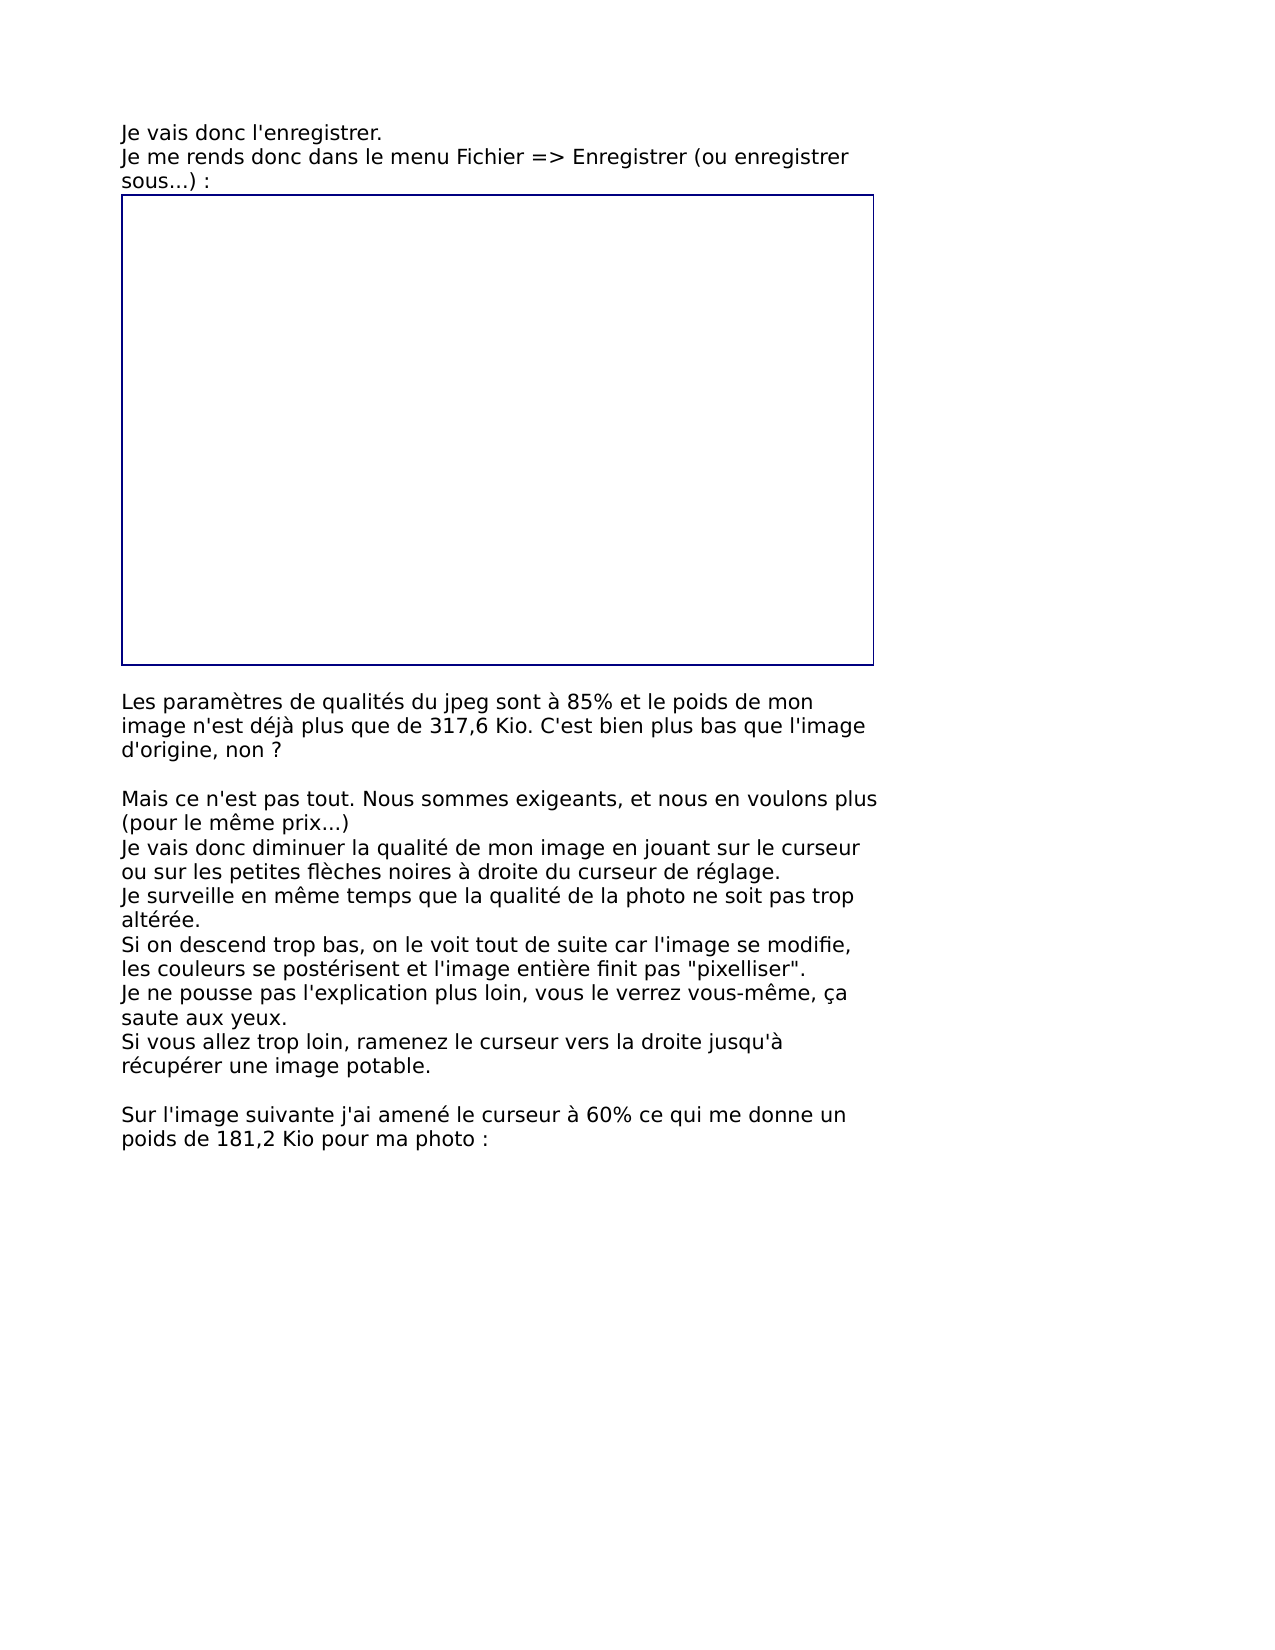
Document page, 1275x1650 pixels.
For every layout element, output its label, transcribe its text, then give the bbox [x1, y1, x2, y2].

table_header Je vais donc l'enregistrer. Je me rends donc dans le menu Fichier => Enregistrer (ou enregistrer sous...) : Les paramètres de qualités du jpeg sont à 85% et le poids de mon image n'est déjà plus que de 317,6 Kio. C'est bien plus bas que l'image d'origine, non ? Mais ce n'est pas tout. Nous sommes exigeants, et nous en voulons plus (pour le même prix...) Je vais donc diminuer la qualité de mon image en jouant sur le curseur ou sur les petites flèches noires à droite du curseur de réglage. Je surveille en même temps que la qualité de la photo ne soit pas trop altérée. Si on descend trop bas, on le voit tout de suite car l'image se modifie, les couleurs se postérisent et l'image entière finit pas "pixelliser". Je ne pousse pas l'explication plus loin, vous le verrez vous-même, ça saute aux yeux. Si vous allez trop loin, ramenez le curseur vers la droite jusqu'à récupérer une image potable. Sur l'image suivante j'ai amené le curseur à 60% ce qui me donne un poids de 181,2 Kio pour ma photo : [118, 118, 882, 1154]
table_header [882, 118, 1222, 1154]
